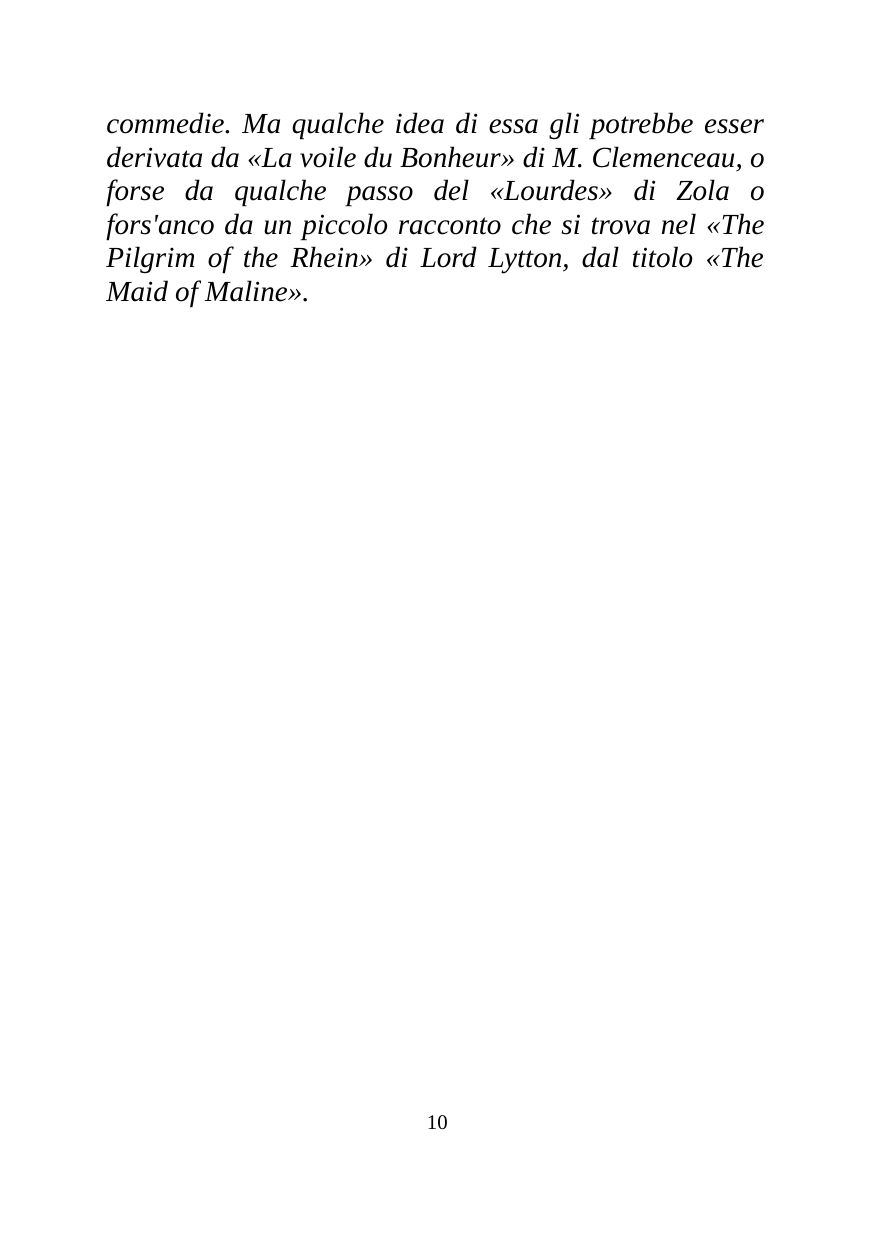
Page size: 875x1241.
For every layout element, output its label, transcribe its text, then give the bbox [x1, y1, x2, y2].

text commedie. Ma qualche idea di essa gli potrebbe esser derivata da «La voile du Bonheur» di M. Clemenceau, o forse da qualche passo del «Lourdes» di Zola o fors'anco da un piccolo racconto che si trova nel «The Pilgrim of the Rhein» di Lord Lytton, dal titolo «The Maid of Maline». [106, 106, 768, 307]
